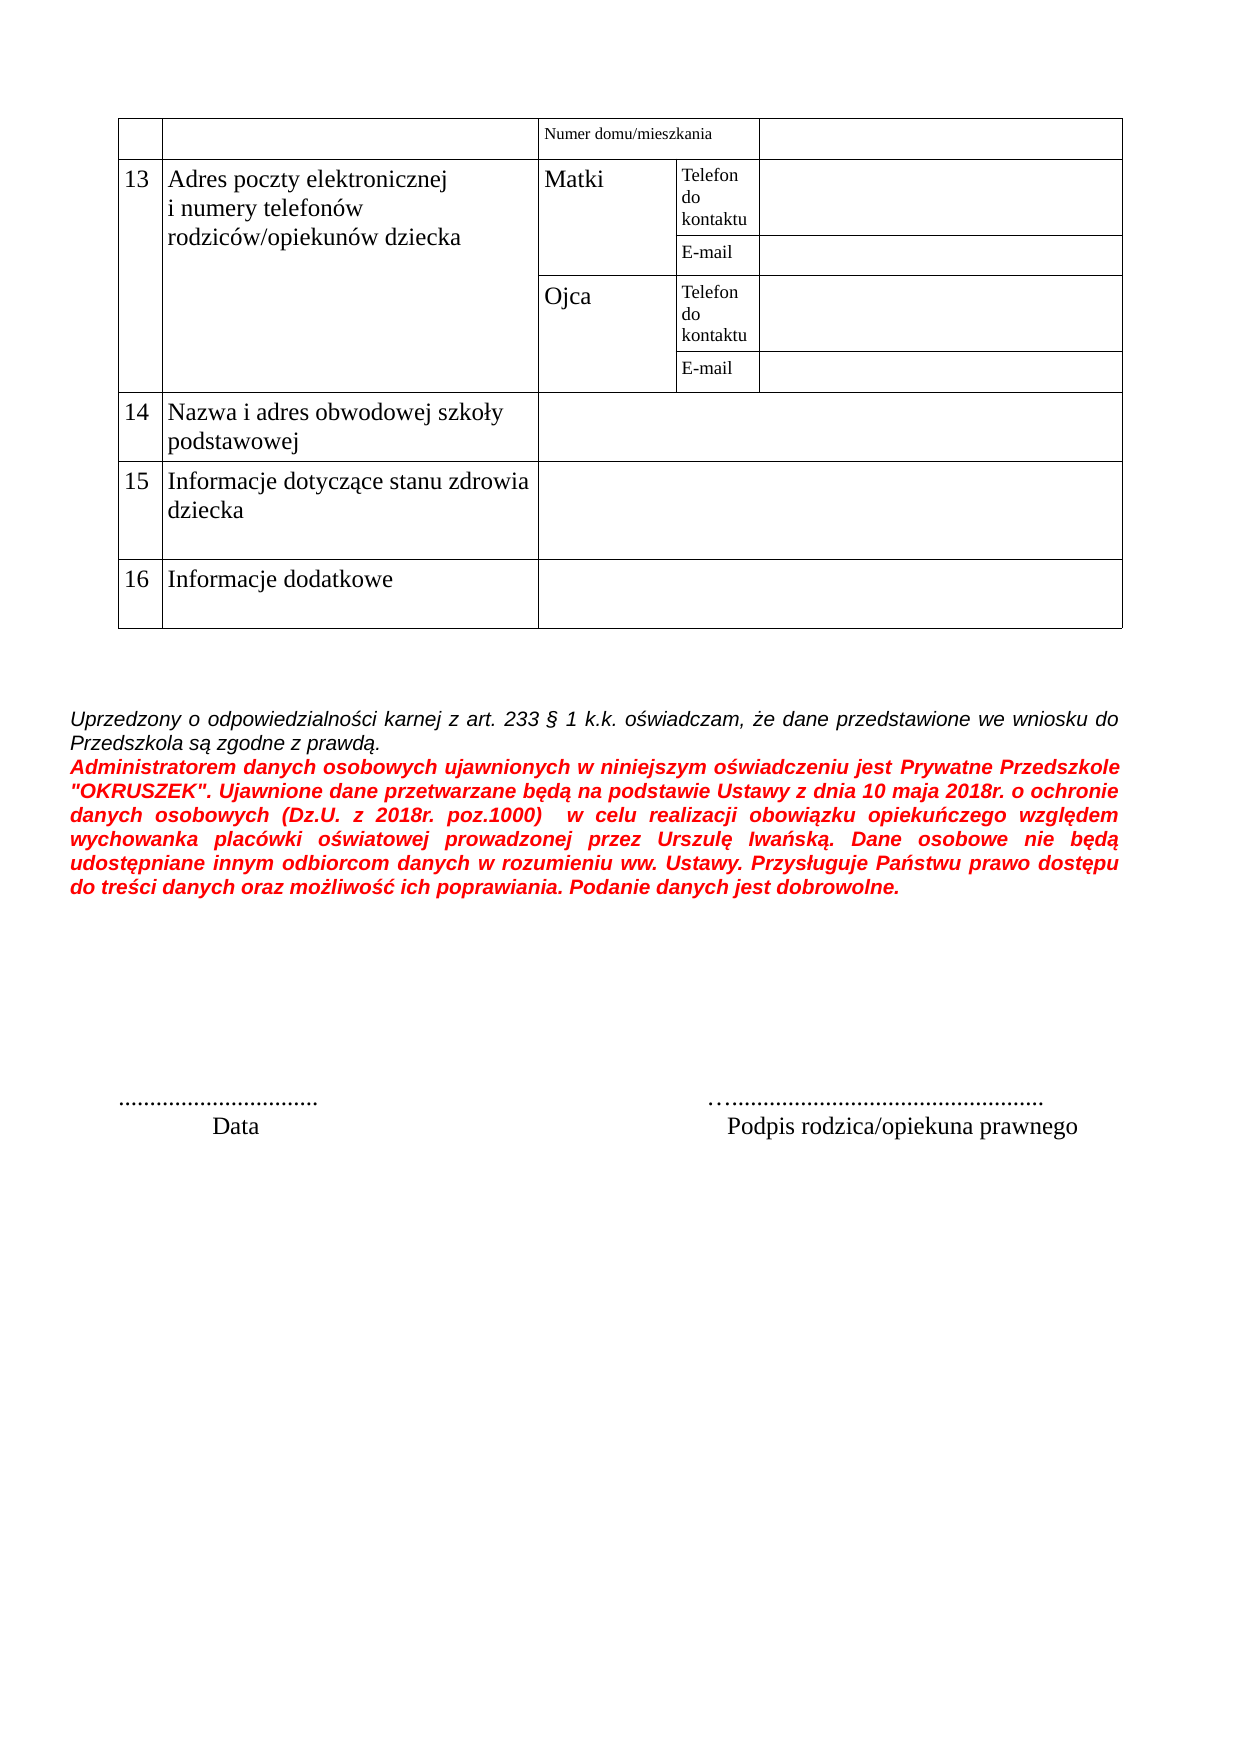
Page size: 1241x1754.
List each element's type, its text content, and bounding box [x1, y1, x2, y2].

table_cell 14 [119, 393, 162, 461]
table_cell 15 [119, 462, 162, 558]
text Uprzedzony o odpowiedzialności karnej z art. 233 § 1 k.k. oświadczam, że dane przedstawione we wniosku do Przedszkola są zgodne z prawdą. [70, 707, 1122, 755]
table_cell [539, 560, 1122, 627]
table_cell Informacje dotyczące stanu zdrowia dziecka [163, 462, 538, 558]
table_cell Matki [539, 160, 676, 275]
text Data Podpis rodzica/opiekuna prawnego [118, 1111, 1172, 1139]
table_cell [539, 462, 1122, 558]
table_cell E-mail [677, 236, 759, 275]
table_cell 16 [119, 560, 162, 627]
text ................................ ….................................................. [115, 1082, 1122, 1111]
table_cell [760, 352, 1122, 392]
table_cell 13 [119, 160, 162, 392]
table_cell E-mail [677, 352, 759, 392]
table_cell [760, 119, 1122, 158]
table_cell Nazwa i adres obwodowej szkoły podstawowej [163, 393, 538, 461]
table_cell Informacje dodatkowe [163, 560, 538, 627]
table_cell Telefon do kontaktu [677, 160, 759, 235]
table_cell Numer domu/mieszkania [539, 119, 759, 158]
table_cell [760, 236, 1122, 275]
table_cell Ojca [539, 276, 676, 392]
table_cell Telefon do kontaktu [677, 276, 759, 351]
table_cell [539, 393, 1122, 461]
text Administratorem danych osobowych ujawnionych w niniejszym oświadczeniu jest Prywatne Przedszkole "OKRUSZEK". Ujawnione dane przetwarzane będą na podstawie Ustawy z dnia 10 maja 2018r. o ochronie danych osobowych (Dz.U. z 2018r. poz.1000) w celu realizacji obowiązku opiekuńczego względem wychowanka placówki oświatowej prowadzonej przez Urszulę Iwańską. Dane osobowe nie będą udostępniane innym odbiorcom danych w rozumieniu ww. Ustawy. Przysługuje Państwu prawo dostępu do treści danych oraz możliwość ich poprawiania. Podanie danych jest dobrowolne. [70, 755, 1122, 899]
table_cell Adres poczty elektronicznej i numery telefonów rodziców/opiekunów dziecka [163, 160, 538, 392]
table_cell [760, 276, 1122, 351]
table_cell [760, 160, 1122, 235]
